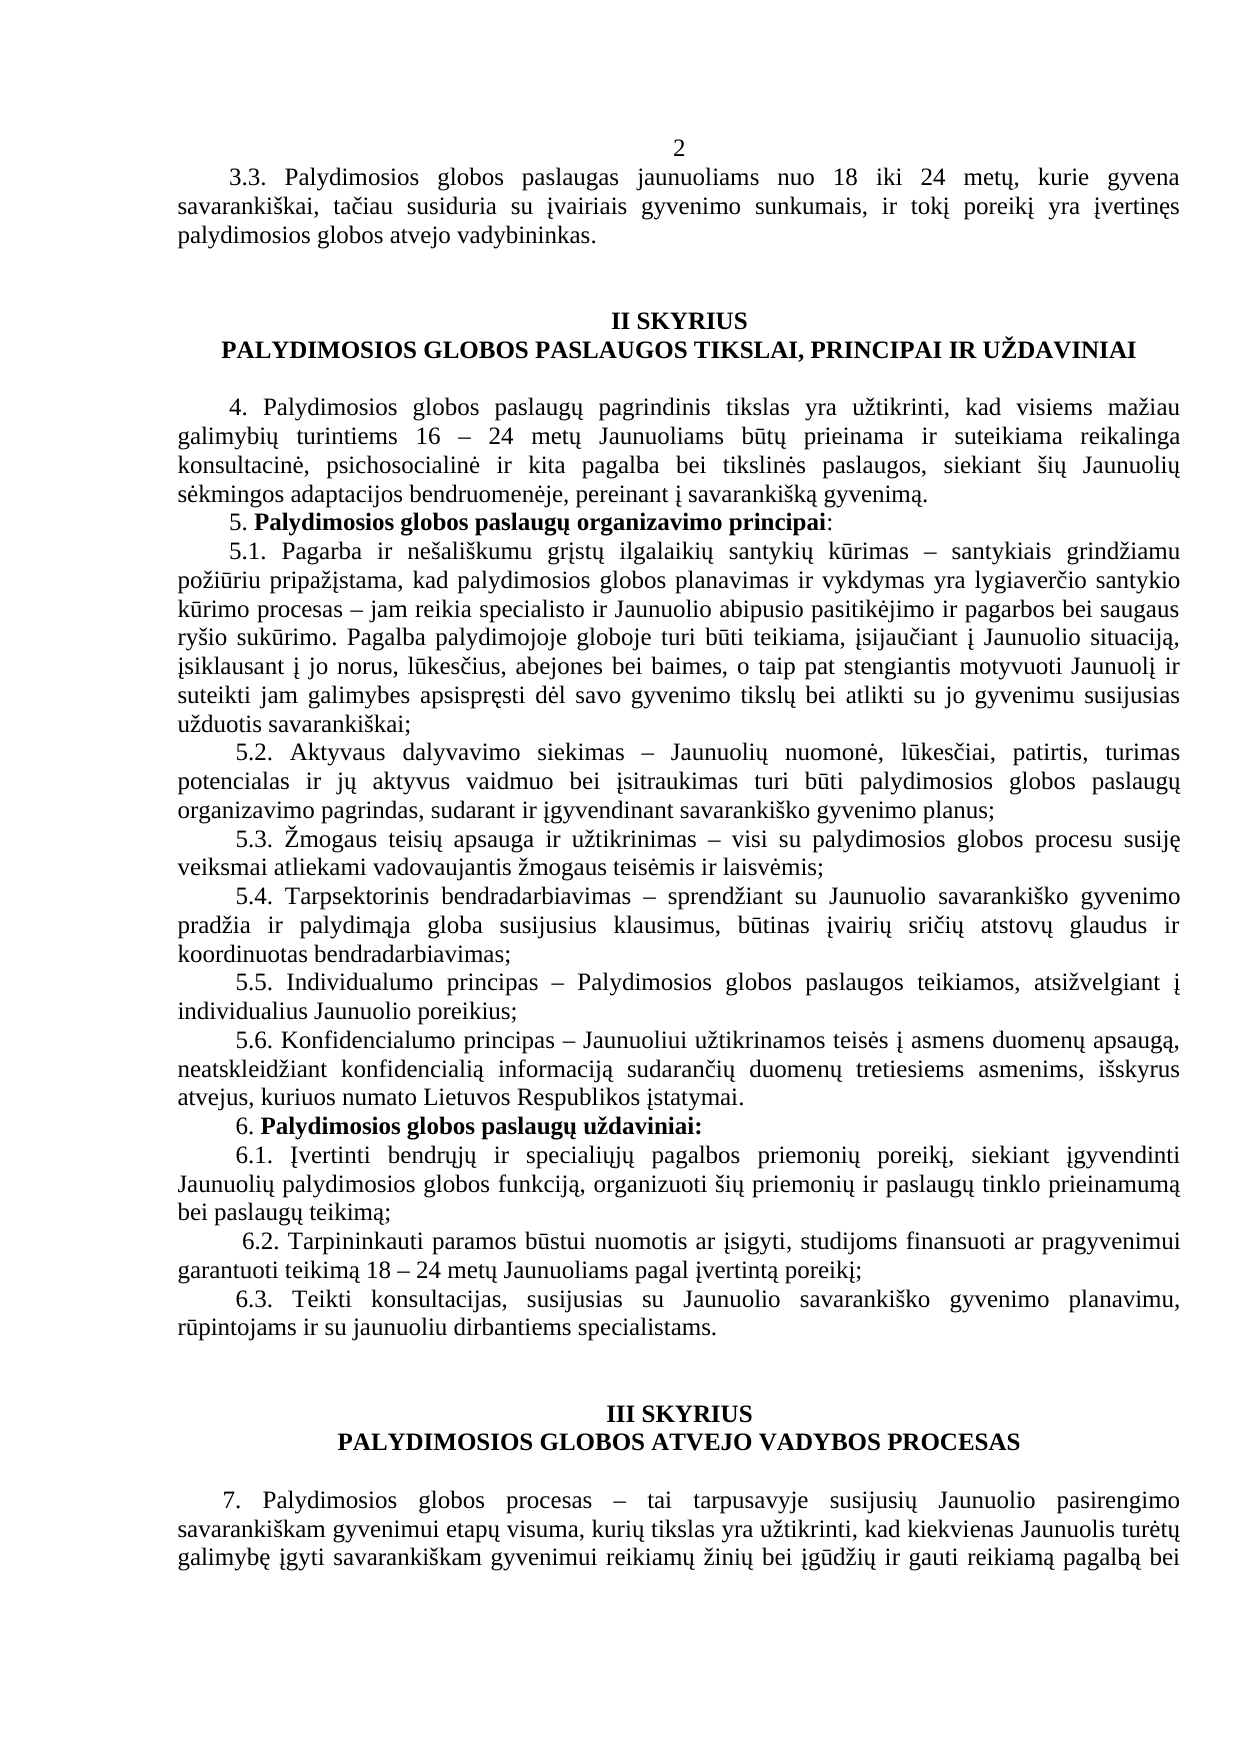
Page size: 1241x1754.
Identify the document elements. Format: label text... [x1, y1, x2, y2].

text PALYDIMOSIOS GLOBOS PASLAUGOS TIKSLAI, PRINCIPAI IR UŽDAVINIAI [177, 335, 1181, 364]
text II SKYRIUS [177, 306, 1181, 335]
text III SKYRIUS [177, 1399, 1181, 1427]
text 4. Palydimosios globos paslaugų pagrindinis tikslas yra užtikrinti, kad visiems mažiau galimybių turintiems 16 – 24 metų Jaunuoliams būtų prieinama ir suteikiama reikalinga konsultacinė, psichosocialinė ir kita pagalba bei tikslinės paslaugos, siekiant šių Jaunuolių sėkmingos adaptacijos bendruomenėje, pereinant į savarankišką gyvenimą. [177, 392, 1181, 507]
text 5.5. Individualumo principas – Palydimosios globos paslaugos teikiamos, atsižvelgiant į individualius Jaunuolio poreikius; [177, 967, 1181, 1025]
text 6.2. Tarpininkauti paramos būstui nuomotis ar įsigyti, studijoms finansuoti ar pragyvenimui garantuoti teikimą 18 – 24 metų Jaunuoliams pagal įvertintą poreikį; [177, 1226, 1181, 1284]
text 5.2. Aktyvaus dalyvavimo siekimas – Jaunuolių nuomonė, lūkesčiai, patirtis, turimas potencialas ir jų aktyvus vaidmuo bei įsitraukimas turi būti palydimosios globos paslaugų organizavimo pagrindas, sudarant ir įgyvendinant savarankiško gyvenimo planus; [177, 737, 1181, 824]
text 6. Palydimosios globos paslaugų uždaviniai: [177, 1111, 1181, 1140]
text 3.3. Palydimosios globos paslaugas jaunuoliams nuo 18 iki 24 metų, kurie gyvena savarankiškai, tačiau susiduria su įvairiais gyvenimo sunkumais, ir tokį poreikį yra įvertinęs palydimosios globos atvejo vadybininkas. [177, 162, 1181, 249]
text 7. Palydimosios globos procesas – tai tarpusavyje susijusių Jaunuolio pasirengimo savarankiškam gyvenimui etapų visuma, kurių tikslas yra užtikrinti, kad kiekvienas Jaunuolis turėtų galimybę įgyti savarankiškam gyvenimui reikiamų žinių bei įgūdžių ir gauti reikiamą pagalbą bei [177, 1485, 1181, 1571]
text 5. Palydimosios globos paslaugų organizavimo principai: [177, 507, 1181, 536]
text 5.4. Tarpsektorinis bendradarbiavimas – sprendžiant su Jaunuolio savarankiško gyvenimo pradžia ir palydimąja globa susijusius klausimus, būtinas įvairių sričių atstovų glaudus ir koordinuotas bendradarbiavimas; [177, 881, 1181, 967]
text 6.1. Įvertinti bendrųjų ir specialiųjų pagalbos priemonių poreikį, siekiant įgyvendinti Jaunuolių palydimosios globos funkciją, organizuoti šių priemonių ir paslaugų tinklo prieinamumą bei paslaugų teikimą; [177, 1140, 1181, 1226]
text 5.1. Pagarba ir nešališkumu grįstų ilgalaikių santykių kūrimas – santykiais grindžiamu požiūriu pripažįstama, kad palydimosios globos planavimas ir vykdymas yra lygiaverčio santykio kūrimo procesas – jam reikia specialisto ir Jaunuolio abipusio pasitikėjimo ir pagarbos bei saugaus ryšio sukūrimo. Pagalba palydimojoje globoje turi būti teikiama, įsijaučiant į Jaunuolio situaciją, įsiklausant į jo norus, lūkesčius, abejones bei baimes, o taip pat stengiantis motyvuoti Jaunuolį ir suteikti jam galimybes apsispręsti dėl savo gyvenimo tikslų bei atlikti su jo gyvenimu susijusias užduotis savarankiškai; [177, 536, 1181, 737]
text 6.3. Teikti konsultacijas, susijusias su Jaunuolio savarankiško gyvenimo planavimu, rūpintojams ir su jaunuoliu dirbantiems specialistams. [177, 1284, 1181, 1341]
text PALYDIMOSIOS GLOBOS ATVEJO VADYBOS PROCESAS [177, 1427, 1181, 1456]
text 5.6. Konfidencialumo principas – Jaunuoliui užtikrinamos teisės į asmens duomenų apsaugą, neatskleidžiant konfidencialią informaciją sudarančių duomenų tretiesiems asmenims, išskyrus atvejus, kuriuos numato Lietuvos Respublikos įstatymai. [177, 1025, 1181, 1111]
text 5.3. Žmogaus teisių apsauga ir užtikrinimas – visi su palydimosios globos procesu susiję veiksmai atliekami vadovaujantis žmogaus teisėmis ir laisvėmis; [177, 824, 1181, 881]
